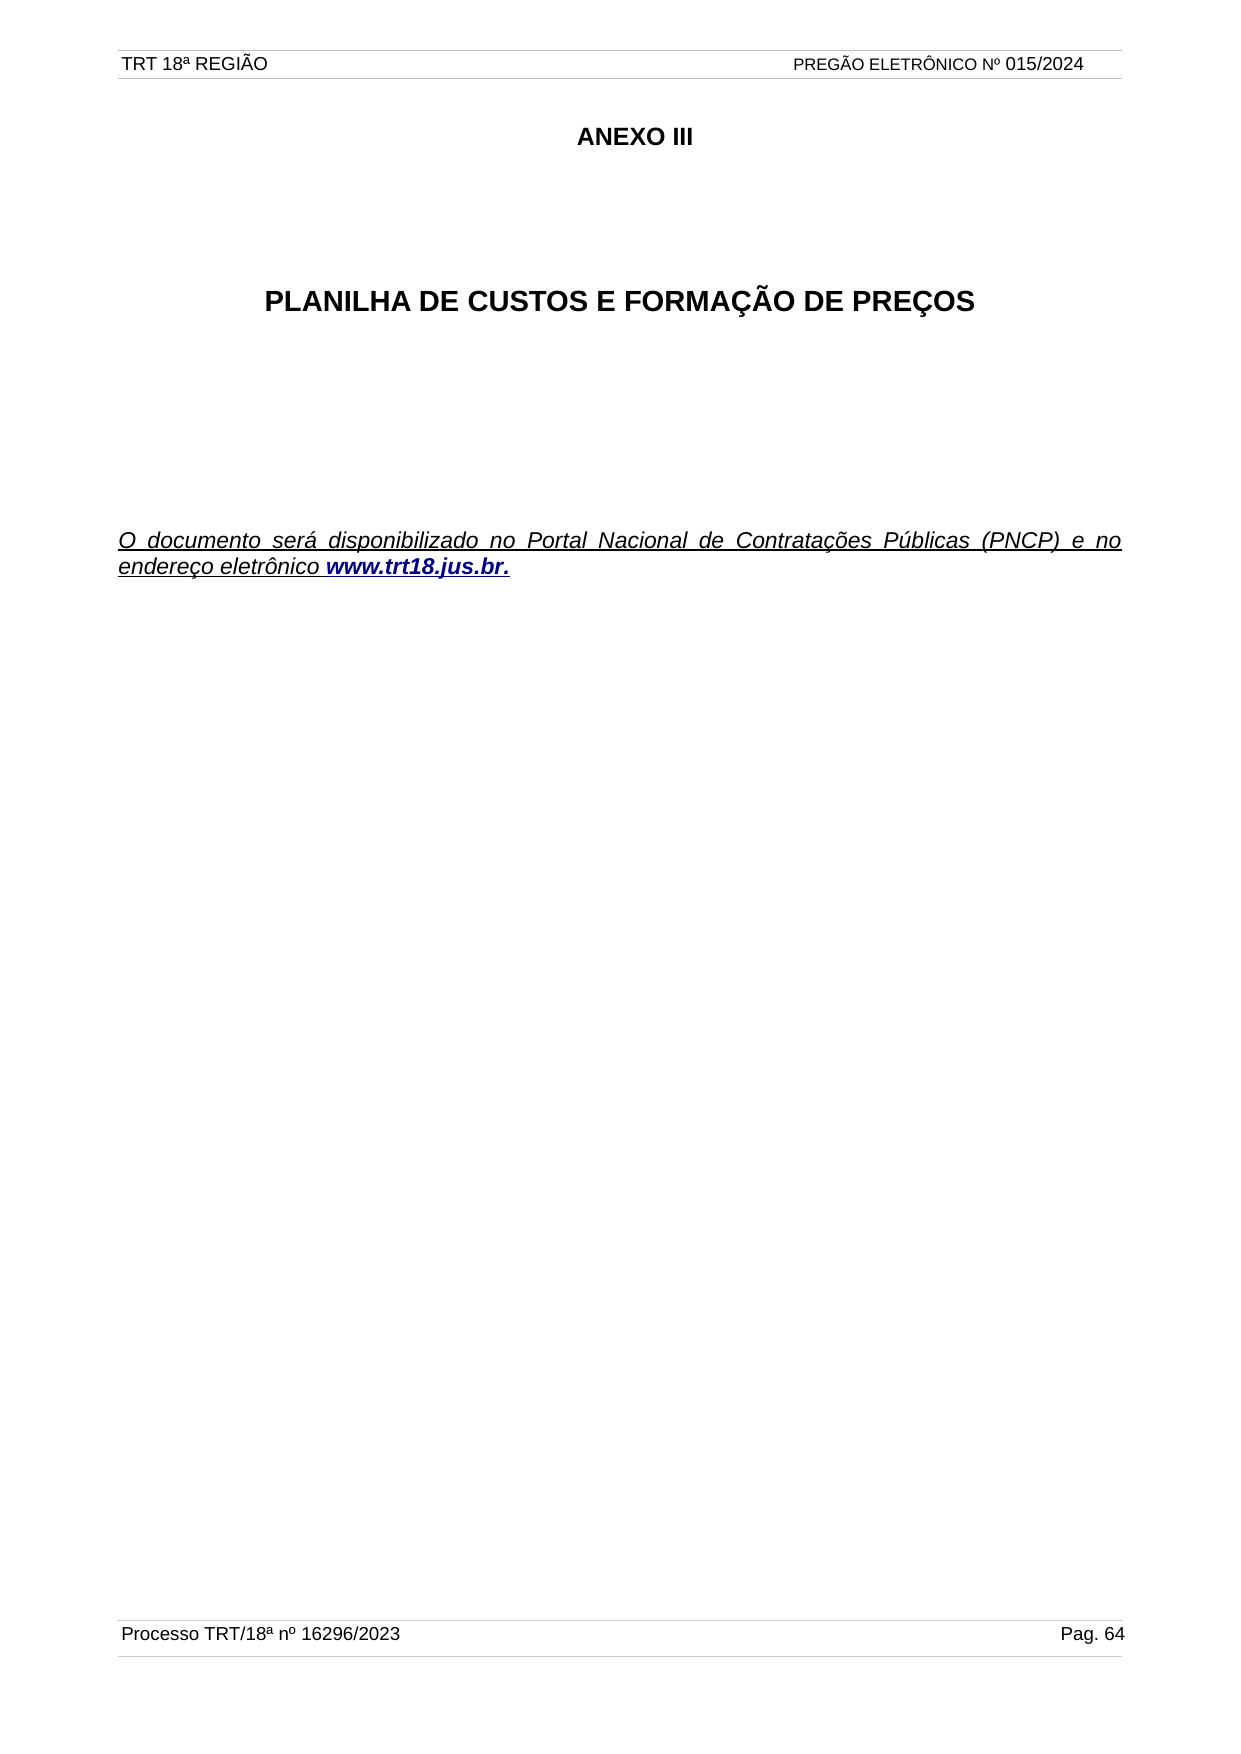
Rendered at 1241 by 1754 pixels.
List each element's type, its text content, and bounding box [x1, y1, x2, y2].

text endereço eletrônico www.trt18.jus.br. [118, 551, 1122, 579]
text ANEXO III [148, 122, 1122, 150]
text PLANILHA DE CUSTOS E FORMAÇÃO DE PREÇOS [118, 284, 1122, 318]
text O documento será disponibilizado no Portal Nacional de Contratações Públicas (PNCP) e no [118, 527, 1122, 549]
